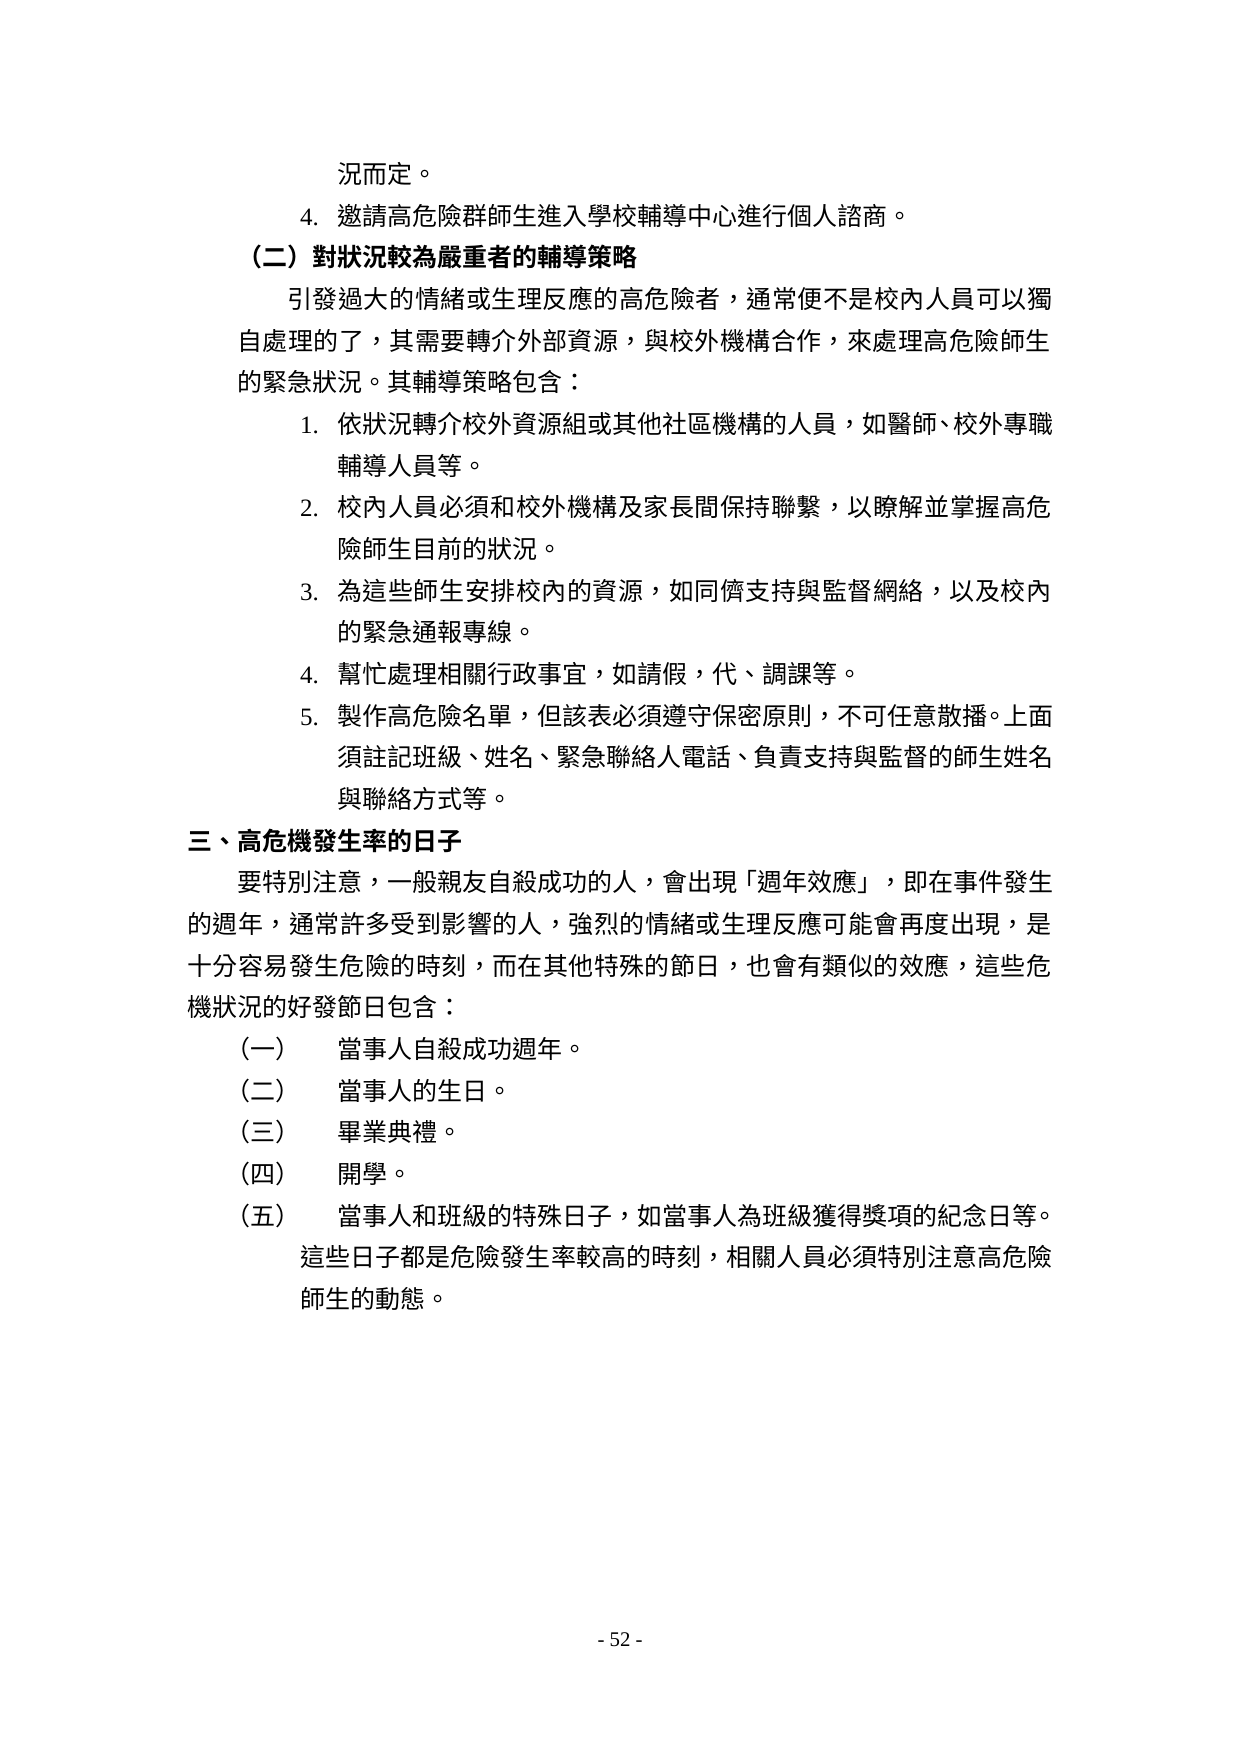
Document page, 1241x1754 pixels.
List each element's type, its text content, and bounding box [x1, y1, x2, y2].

list 製作高危險名單，但該表必須遵守保密原則，不可任意散播。上面須註記班級、姓名、緊急聯絡人電話、負責支持與監督的師生姓名與聯絡方式等。 [300, 692, 1053, 817]
text 三、高危機發生率的日子 [187, 817, 1053, 858]
list 當事人的生日。 [225, 1067, 1053, 1108]
list 畢業典禮。 [225, 1108, 1053, 1150]
list 開學。 [225, 1150, 1053, 1192]
list 幫忙處理相關行政事宜，如請假，代、調課等。 [300, 650, 1053, 692]
text 引發過大的情緒或生理反應的高危險者，通常便不是校內人員可以獨自處理的了，其需要轉介外部資源，與校外機構合作，來處理高危險師生的緊急狀況。其輔導策略包含： [237, 275, 1053, 400]
list 依狀況轉介校外資源組或其他社區機構的人員，如醫師、校外專職輔導人員等。 [300, 400, 1053, 483]
list 當事人和班級的特殊日子，如當事人為班級獲得獎項的紀念日等。 [225, 1192, 1053, 1233]
list 況而定。 [300, 150, 1053, 192]
list 邀請高危險群師生進入學校輔導中心進行個人諮商。 [300, 192, 1053, 233]
list 為這些師生安排校內的資源，如同儕支持與監督網絡，以及校內的緊急通報專線。 [300, 567, 1053, 650]
text 這些日子都是危險發生率較高的時刻，相關人員必須特別注意高危險師生的動態。 [300, 1233, 1053, 1317]
text （二）對狀況較為嚴重者的輔導策略 [237, 233, 1053, 275]
list 校內人員必須和校外機構及家長間保持聯繫，以瞭解並掌握高危險師生目前的狀況。 [300, 483, 1053, 567]
list 當事人自殺成功週年。 [225, 1025, 1053, 1067]
text 要特別注意，一般親友自殺成功的人，會出現「週年效應」，即在事件發生的週年，通常許多受到影響的人，強烈的情緒或生理反應可能會再度出現，是十分容易發生危險的時刻，而在其他特殊的節日，也會有類似的效應，這些危機狀況的好發節日包含： [187, 858, 1053, 1025]
